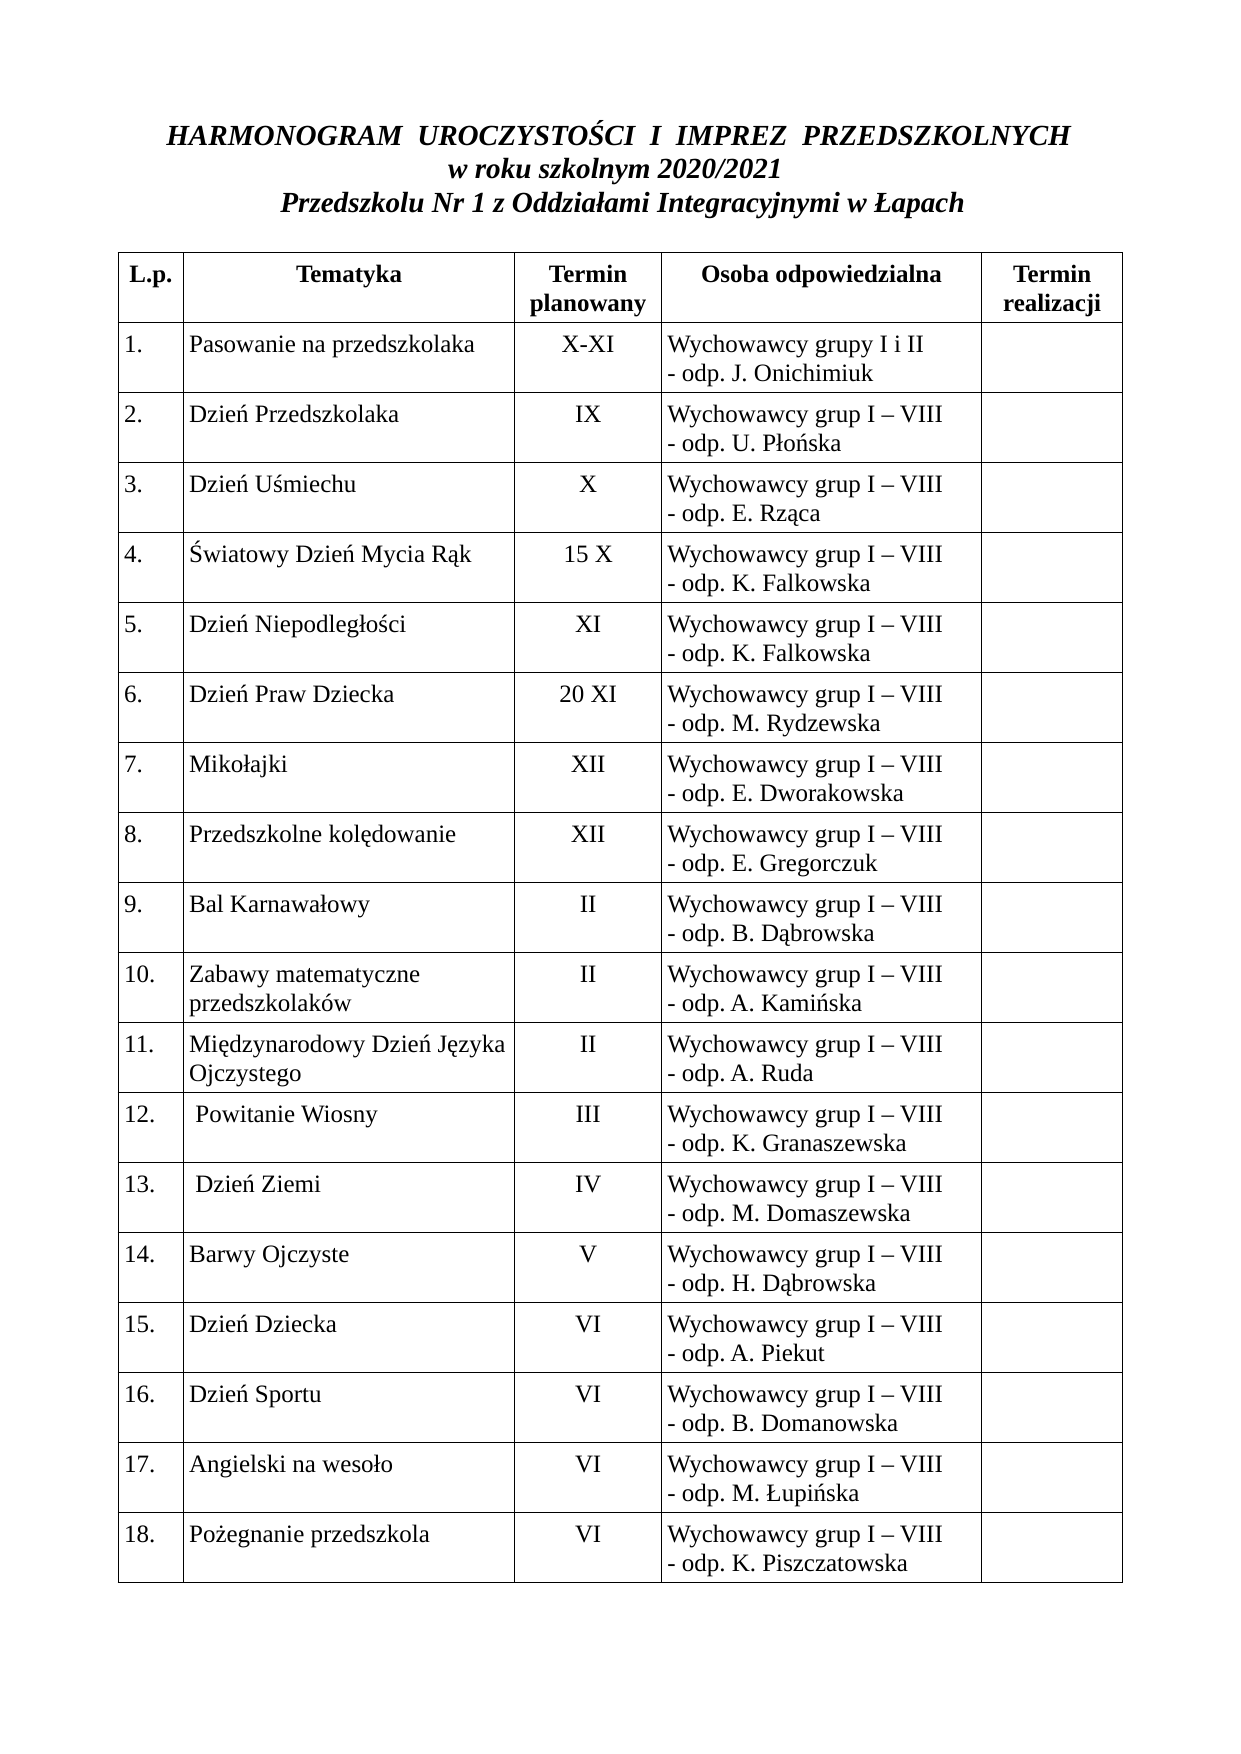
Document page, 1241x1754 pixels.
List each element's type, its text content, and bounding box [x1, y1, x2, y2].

table_cell VI [515, 1373, 661, 1442]
table_cell Mikołajki [184, 743, 514, 812]
table_cell Pasowanie na przedszkolaka [184, 323, 514, 392]
text Przedszkolu Nr 1 z Oddziałami Integracyjnymi w Łapach [118, 185, 1122, 219]
table_cell [982, 393, 1122, 462]
table_cell Wychowawcy grup I – VIII - odp. B. Dąbrowska [662, 883, 981, 952]
table_cell IV [515, 1163, 661, 1232]
table_cell III [515, 1093, 661, 1162]
table_cell X [515, 463, 661, 532]
table_cell [982, 953, 1122, 1022]
table_cell [982, 673, 1122, 742]
table_cell Przedszkolne kolędowanie [184, 813, 514, 882]
table_cell [982, 1233, 1122, 1302]
table_header Termin planowany [515, 253, 661, 322]
table_cell 3. [119, 463, 183, 532]
table_cell Wychowawcy grup I – VIII - odp. A. Ruda [662, 1023, 981, 1092]
table_header L.p. [119, 253, 183, 322]
table_cell Wychowawcy grup I – VIII - odp. K. Falkowska [662, 603, 981, 672]
table_header Osoba odpowiedzialna [662, 253, 981, 322]
table_cell [982, 323, 1122, 392]
table_cell 1. [119, 323, 183, 392]
table_cell 2. [119, 393, 183, 462]
table_cell 10. [119, 953, 183, 1022]
table_cell Międzynarodowy Dzień Języka Ojczystego [184, 1023, 514, 1092]
table_cell Dzień Niepodległości [184, 603, 514, 672]
table_cell 17. [119, 1443, 183, 1512]
table_cell Dzień Uśmiechu [184, 463, 514, 532]
table_cell Wychowawcy grup I – VIII - odp. E. Gregorczuk [662, 813, 981, 882]
table_cell Wychowawcy grupy I i II - odp. J. Onichimiuk [662, 323, 981, 392]
table_cell Wychowawcy grup I – VIII - odp. E. Dworakowska [662, 743, 981, 812]
table_cell IX [515, 393, 661, 462]
table_cell II [515, 883, 661, 952]
table_cell Wychowawcy grup I – VIII - odp. B. Domanowska [662, 1373, 981, 1442]
table_cell II [515, 1023, 661, 1092]
table_cell XII [515, 813, 661, 882]
table_cell 20 XI [515, 673, 661, 742]
table_cell Wychowawcy grup I – VIII - odp. H. Dąbrowska [662, 1233, 981, 1302]
table_cell Dzień Sportu [184, 1373, 514, 1442]
table_cell Pożegnanie przedszkola [184, 1513, 514, 1582]
table_cell [982, 743, 1122, 812]
table_cell 16. [119, 1373, 183, 1442]
table_cell 13. [119, 1163, 183, 1232]
table_cell Wychowawcy grup I – VIII - odp. M. Rydzewska [662, 673, 981, 742]
table_cell Światowy Dzień Mycia Rąk [184, 533, 514, 602]
table_cell 11. [119, 1023, 183, 1092]
table_cell 12. [119, 1093, 183, 1162]
table_cell Bal Karnawałowy [184, 883, 514, 952]
table_cell Wychowawcy grup I – VIII - odp. K. Granaszewska [662, 1093, 981, 1162]
table_cell Wychowawcy grup I – VIII - odp. K. Falkowska [662, 533, 981, 602]
text w roku szkolnym 2020/2021 [118, 152, 1122, 185]
table_cell [982, 813, 1122, 882]
table_header Tematyka [184, 253, 514, 322]
table_cell 18. [119, 1513, 183, 1582]
table_cell 4. [119, 533, 183, 602]
table_cell [982, 1373, 1122, 1442]
table_cell Powitanie Wiosny [184, 1093, 514, 1162]
table_cell [982, 533, 1122, 602]
table_cell [982, 1093, 1122, 1162]
table_cell Wychowawcy grup I – VIII - odp. A. Piekut [662, 1303, 981, 1372]
table_cell [982, 603, 1122, 672]
table_cell Barwy Ojczyste [184, 1233, 514, 1302]
table_cell 15 X [515, 533, 661, 602]
text HARMONOGRAM UROCZYSTOŚCI I IMPREZ PRZEDSZKOLNYCH [118, 118, 1122, 152]
table_cell [982, 1513, 1122, 1582]
table_cell Wychowawcy grup I – VIII - odp. A. Kamińska [662, 953, 981, 1022]
table_cell Dzień Ziemi [184, 1163, 514, 1232]
table_cell V [515, 1233, 661, 1302]
table_cell [982, 1023, 1122, 1092]
table_cell Angielski na wesoło [184, 1443, 514, 1512]
table_cell 15. [119, 1303, 183, 1372]
table_cell Wychowawcy grup I – VIII - odp. K. Piszczatowska [662, 1513, 981, 1582]
table_cell [982, 883, 1122, 952]
table_cell 6. [119, 673, 183, 742]
table_cell 7. [119, 743, 183, 812]
table_cell [982, 1443, 1122, 1512]
table_cell VI [515, 1513, 661, 1582]
table_cell 5. [119, 603, 183, 672]
table_cell VI [515, 1443, 661, 1512]
table_cell VI [515, 1303, 661, 1372]
table_cell Dzień Praw Dziecka [184, 673, 514, 742]
table_cell Wychowawcy grup I – VIII - odp. M. Domaszewska [662, 1163, 981, 1232]
table_cell 9. [119, 883, 183, 952]
table_cell XI [515, 603, 661, 672]
table_cell Dzień Przedszkolaka [184, 393, 514, 462]
table_cell [982, 1303, 1122, 1372]
table_cell [982, 1163, 1122, 1232]
table_cell Zabawy matematyczne przedszkolaków [184, 953, 514, 1022]
table_cell 14. [119, 1233, 183, 1302]
table_cell XII [515, 743, 661, 812]
table_cell Wychowawcy grup I – VIII - odp. U. Płońska [662, 393, 981, 462]
table_cell X-XI [515, 323, 661, 392]
table_cell Wychowawcy grup I – VIII - odp. E. Rząca [662, 463, 981, 532]
table_cell Dzień Dziecka [184, 1303, 514, 1372]
table_cell Wychowawcy grup I – VIII - odp. M. Łupińska [662, 1443, 981, 1512]
table_header Termin realizacji [982, 253, 1122, 322]
table_cell II [515, 953, 661, 1022]
table_cell [982, 463, 1122, 532]
table_cell 8. [119, 813, 183, 882]
